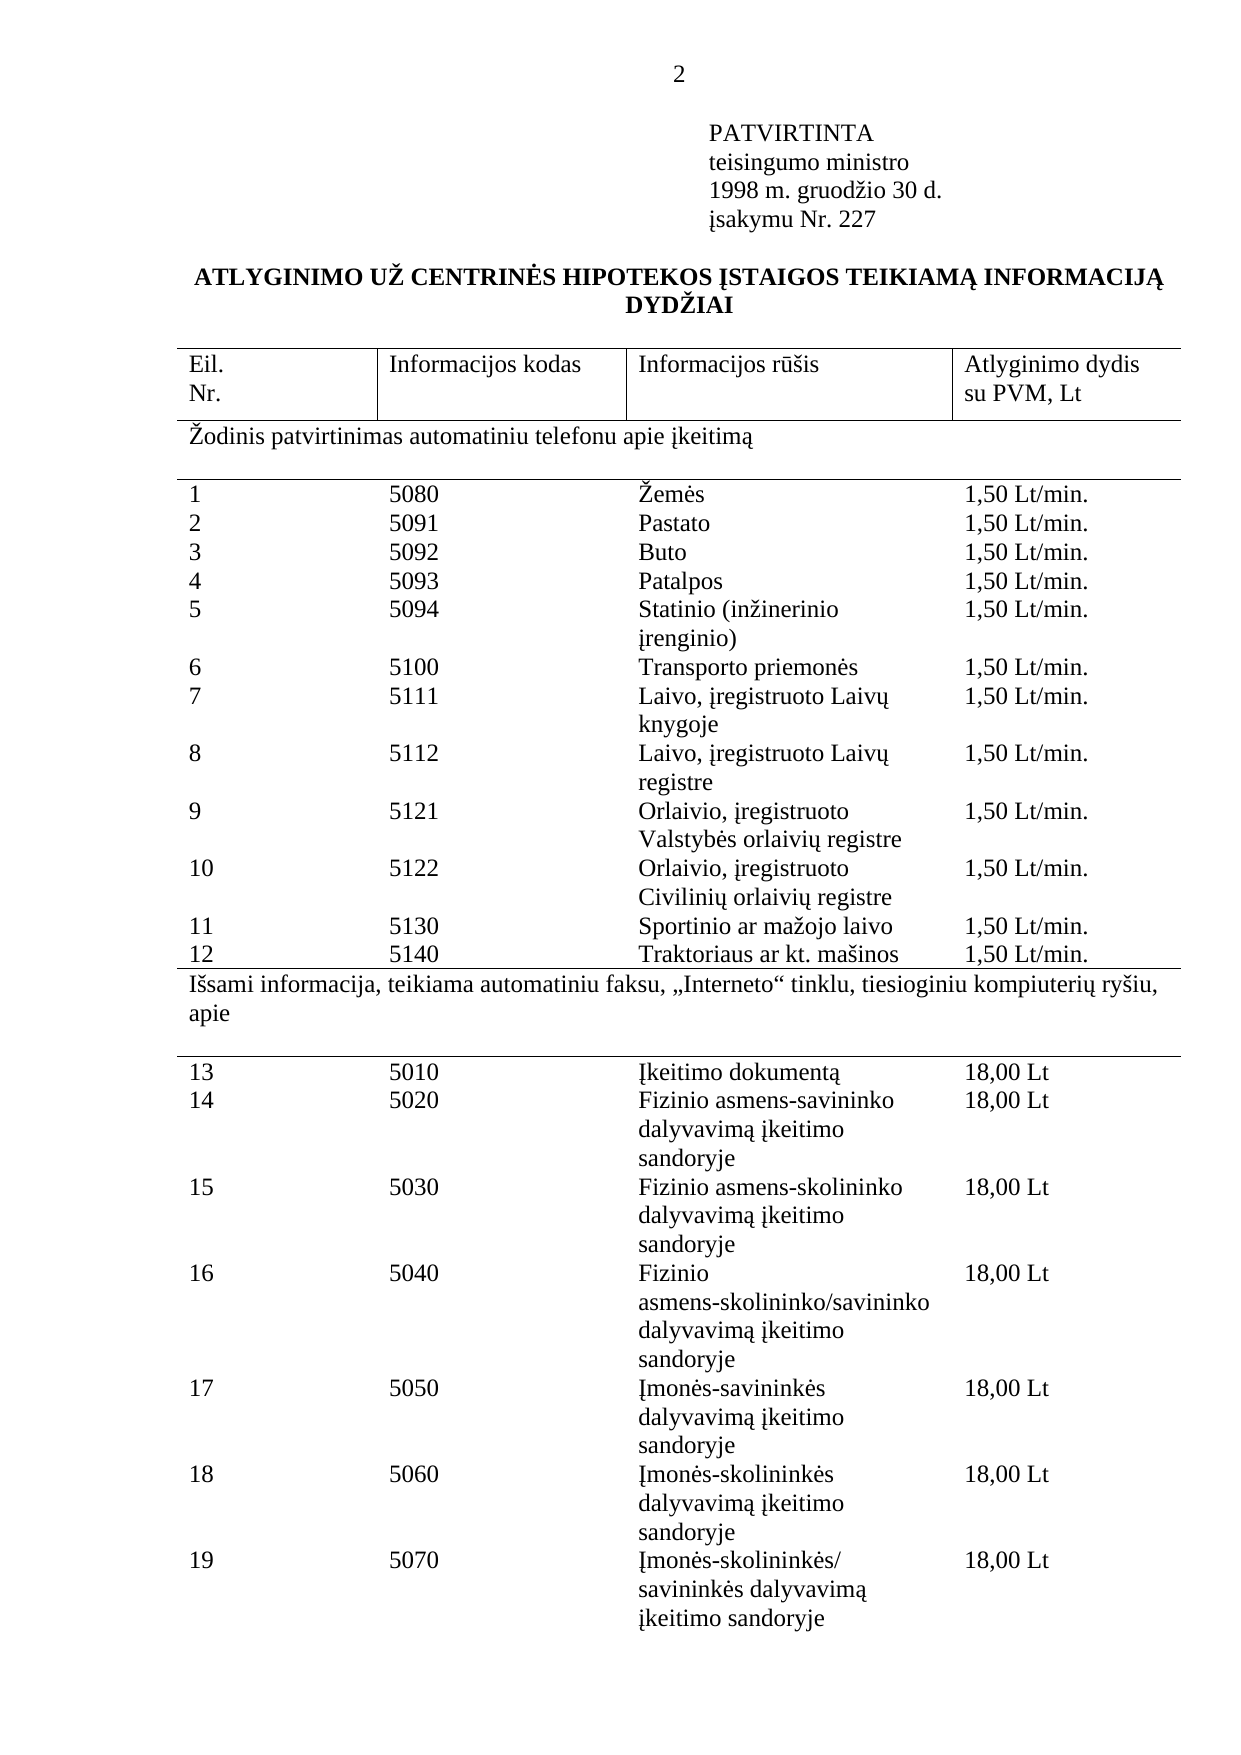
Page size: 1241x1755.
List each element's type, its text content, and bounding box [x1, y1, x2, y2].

table_cell 1,50 Lt/min. [953, 681, 1181, 738]
table_cell 5060 [378, 1459, 627, 1545]
table_cell Sportinio ar mažojo laivo [627, 911, 953, 939]
table_cell 1 [177, 480, 378, 508]
table_cell 18,00 Lt [953, 1545, 1181, 1632]
table_cell 1,50 Lt/min. [953, 595, 1181, 652]
table_cell 5140 [378, 940, 627, 968]
table_cell Fizinio asmens-skolininko dalyvavimą įkeitimo sandoryje [627, 1172, 953, 1258]
table_cell 1,50 Lt/min. [953, 537, 1181, 566]
table_cell 6 [177, 652, 378, 681]
text Atlyginimo už Centrinės hipotekos įstaigos teikiamą informaciją dydžiai [177, 262, 1181, 319]
table_cell 1,50 Lt/min. [953, 566, 1181, 594]
table_cell 1,50 Lt/min. [953, 853, 1181, 911]
table_cell Išsami informacija, teikiama automatiniu faksu, „Interneto“ tinklu, tiesioginiu kompiuterių ryšiu, apie [177, 969, 1181, 1056]
table_cell 5020 [378, 1085, 627, 1172]
table_cell 8 [177, 738, 378, 796]
table_cell 5094 [378, 595, 627, 652]
table_cell 1,50 Lt/min. [953, 508, 1181, 537]
table_cell Patalpos [627, 566, 953, 594]
table_cell Fizinio asmens-savininko dalyvavimą įkeitimo sandoryje [627, 1085, 953, 1172]
table_cell 5010 [378, 1057, 627, 1085]
table_cell 10 [177, 853, 378, 911]
table_cell Statinio (inžinerinio įrenginio) [627, 595, 953, 652]
table_cell 5100 [378, 652, 627, 681]
table_cell Fizinio asmens-skolininko/savininko dalyvavimą įkeitimo sandoryje [627, 1258, 953, 1373]
table_cell Laivo, įregistruoto Laivų knygoje [627, 681, 953, 738]
table_header Eil. Nr. [177, 349, 377, 420]
table_cell 5070 [378, 1545, 627, 1632]
table_cell 1,50 Lt/min. [953, 652, 1181, 681]
table_cell Įmonės-skolininkės dalyvavimą įkeitimo sandoryje [627, 1459, 953, 1545]
table_cell 1,50 Lt/min. [953, 738, 1181, 796]
table_cell 15 [177, 1172, 378, 1258]
table_cell 5080 [378, 480, 627, 508]
table_cell 13 [177, 1057, 378, 1085]
table_cell 1,50 Lt/min. [953, 796, 1181, 853]
table_cell Orlaivio, įregistruoto Civilinių orlaivių registre [627, 853, 953, 911]
table_cell Laivo, įregistruoto Laivų registre [627, 738, 953, 796]
table_cell Transporto priemonės [627, 652, 953, 681]
table_cell Orlaivio, įregistruoto Valstybės orlaivių registre [627, 796, 953, 853]
table_cell Pastato [627, 508, 953, 537]
table_cell 1,50 Lt/min. [953, 911, 1181, 939]
table_cell 14 [177, 1085, 378, 1172]
table_cell 3 [177, 537, 378, 566]
text įsakymu Nr. 227 [177, 204, 1181, 233]
table_cell 11 [177, 911, 378, 939]
table_cell 18,00 Lt [953, 1459, 1181, 1545]
table_cell Žodinis patvirtinimas automatiniu telefonu apie įkeitimą [177, 421, 1181, 478]
table_cell 18,00 Lt [953, 1057, 1181, 1085]
table_cell Traktoriaus ar kt. mašinos [627, 940, 953, 968]
table_cell 7 [177, 681, 378, 738]
table_cell 17 [177, 1373, 378, 1459]
table_cell 5111 [378, 681, 627, 738]
text teisingumo ministro [177, 147, 1181, 176]
table_header Atlyginimo dydis su PVM, Lt [953, 349, 1181, 420]
table_cell 18,00 Lt [953, 1258, 1181, 1373]
table_cell 12 [177, 940, 378, 968]
text PATVIRTINTA [177, 118, 1181, 147]
table_cell 1,50 Lt/min. [953, 940, 1181, 968]
text 1998 m. gruodžio 30 d. [177, 176, 1181, 204]
table_header Informacijos rūšis [627, 349, 952, 420]
table_cell 4 [177, 566, 378, 594]
table_cell Buto [627, 537, 953, 566]
table_cell 5121 [378, 796, 627, 853]
table_cell 5122 [378, 853, 627, 911]
table_cell 9 [177, 796, 378, 853]
table_cell 5112 [378, 738, 627, 796]
table_cell 1,50 Lt/min. [953, 480, 1181, 508]
table_cell 2 [177, 508, 378, 537]
table_cell 18,00 Lt [953, 1172, 1181, 1258]
table_cell Įkeitimo dokumentą [627, 1057, 953, 1085]
table_cell Įmonės-savininkės dalyvavimą įkeitimo sandoryje [627, 1373, 953, 1459]
table_cell Įmonės-skolininkės/savininkės dalyvavimą įkeitimo sandoryje [627, 1545, 953, 1632]
table_cell 5092 [378, 537, 627, 566]
table_header Informacijos kodas [378, 349, 626, 420]
table_cell 5030 [378, 1172, 627, 1258]
table_cell 5091 [378, 508, 627, 537]
table_cell 5093 [378, 566, 627, 594]
table_cell 18,00 Lt [953, 1085, 1181, 1172]
table_cell 5 [177, 595, 378, 652]
table_cell Žemės [627, 480, 953, 508]
table_cell 19 [177, 1545, 378, 1632]
table_cell 5130 [378, 911, 627, 939]
table_cell 18 [177, 1459, 378, 1545]
table_cell 18,00 Lt [953, 1373, 1181, 1459]
table_cell 16 [177, 1258, 378, 1373]
table_cell 5040 [378, 1258, 627, 1373]
table_cell 5050 [378, 1373, 627, 1459]
